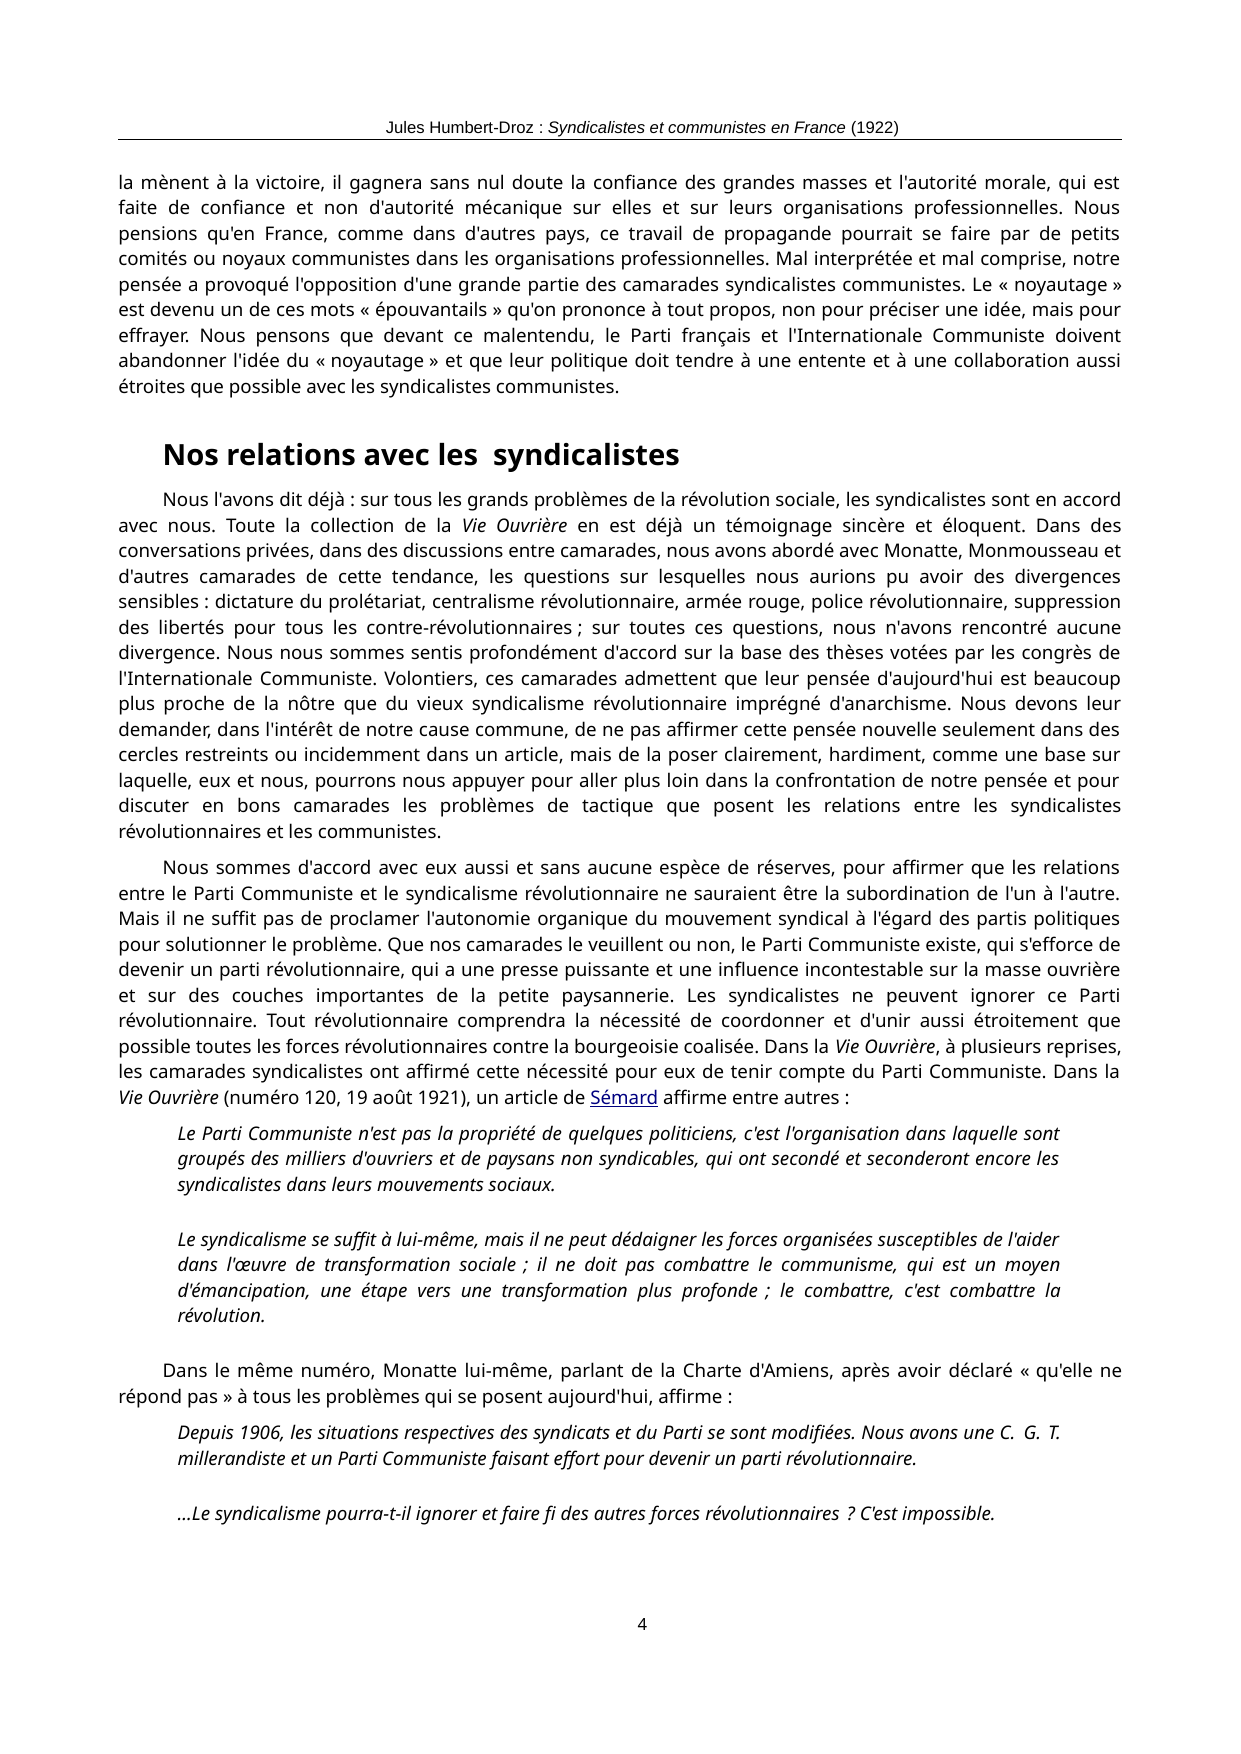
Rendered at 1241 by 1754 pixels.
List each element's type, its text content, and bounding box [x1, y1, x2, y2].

text Le Parti Communiste n'est pas la propriété de quelques politiciens, c'est l'organisation dans laquelle sont groupés des milliers d'ouvriers et de paysans non syndicables, qui ont secondé et seconderont encore les syndicalistes dans leurs mouvements sociaux. [177, 1120, 1063, 1197]
text la mènent à la victoire, il gagnera sans nul doute la confiance des grandes masses et l'autorité morale, qui est faite de confiance et non d'autorité mécanique sur elles et sur leurs organisations professionnelles. Nous pensions qu'en France, comme dans d'autres pays, ce travail de propagande pourrait se faire par de petits comités ou noyaux communistes dans les organisations professionnelles. Mal interprétée et mal comprise, notre pensée a provoqué l'opposition d'une grande partie des camarades syndicalistes communistes. Le « noyautage » est devenu un de ces mots « épouvantails » qu'on prononce à tout propos, non pour préciser une idée, mais pour effrayer. Nous pensons que devant ce malentendu, le Parti français et l'Internationale Communiste doivent abandonner l'idée du « noyautage » et que leur politique doit tendre à une entente et à une collaboration aussi étroites que possible avec les syndicalistes communistes. [118, 169, 1122, 399]
text Dans le même numéro, Monatte lui-même, parlant de la Charte d'Amiens, après avoir déclaré « qu'elle ne répond pas » à tous les problèmes qui se posent aujourd'hui, affirme : [118, 1358, 1122, 1409]
text Depuis 1906, les situations respectives des syndicats et du Parti se sont modifiées. Nous avons une C. G. T. millerandiste et un Parti Communiste faisant effort pour devenir un parti révolutionnaire. [177, 1419, 1063, 1471]
text Nous l'avons dit déjà : sur tous les grands problèmes de la révolution sociale, les syndicalistes sont en accord avec nous. Toute la collection de la Vie Ouvrière en est déjà un témoignage sincère et éloquent. Dans des conversations privées, dans des discussions entre camarades, nous avons abordé avec Monatte, Monmousseau et d'autres camarades de cette tendance, les questions sur lesquelles nous aurions pu avoir des divergences sensibles : dictature du prolétariat, centralisme révolutionnaire, armée rouge, police révolutionnaire, suppression des libertés pour tous les contre-révolutionnaires ; sur toutes ces questions, nous n'avons rencontré aucune divergence. Nous nous sommes sentis profondément d'accord sur la base des thèses votées par les congrès de l'Internationale Communiste. Volontiers, ces camarades admettent que leur pensée d'aujourd'hui est beaucoup plus proche de la nôtre que du vieux syndicalisme révolutionnaire imprégné d'anarchisme. Nous devons leur demander, dans l'intérêt de notre cause commune, de ne pas affirmer cette pensée nouvelle seulement dans des cercles restreints ou incidemment dans un article, mais de la poser clairement, hardiment, comme une base sur laquelle, eux et nous, pourrons nous appuyer pour aller plus loin dans la confrontation de notre pensée et pour discuter en bons camarades les problèmes de tactique que posent les relations entre les syndicalistes révolutionnaires et les communistes. [118, 486, 1122, 844]
text ...Le syndicalisme pourra-t-il ignorer et faire fi des autres forces révolutionnaires ? C'est impossible. [177, 1500, 1063, 1526]
subtitle Nos relations avec les syndicalistes [118, 434, 1122, 474]
text Le syndicalisme se suffit à lui-même, mais il ne peut dédaigner les forces organisées susceptibles de l'aider dans l'œuvre de transformation sociale ; il ne doit pas combattre le communisme, qui est un moyen d'émancipation, une étape vers une transformation plus profonde ; le combattre, c'est combattre la révolution. [177, 1226, 1063, 1328]
text Nous sommes d'accord avec eux aussi et sans aucune espèce de réserves, pour affirmer que les relations entre le Parti Communiste et le syndicalisme révolutionnaire ne sauraient être la subordination de l'un à l'autre. Mais il ne suffit pas de proclamer l'autonomie organique du mouvement syndical à l'égard des partis politiques pour solutionner le problème. Que nos camarades le veuillent ou non, le Parti Communiste existe, qui s'efforce de devenir un parti révolutionnaire, qui a une presse puissante et une influence incontestable sur la masse ouvrière et sur des couches importantes de la petite paysannerie. Les syndicalistes ne peuvent ignorer ce Parti révolutionnaire. Tout révolutionnaire comprendra la nécessité de coordonner et d'unir aussi étroitement que possible toutes les forces révolutionnaires contre la bourgeoisie coalisée. Dans la Vie Ouvrière, à plusieurs reprises, les camarades syndicalistes ont affirmé cette nécessité pour eux de tenir compte du Parti Communiste. Dans la Vie Ouvrière (numéro 120, 19 août 1921), un article de Sémard affirme entre autres : [118, 854, 1122, 1109]
